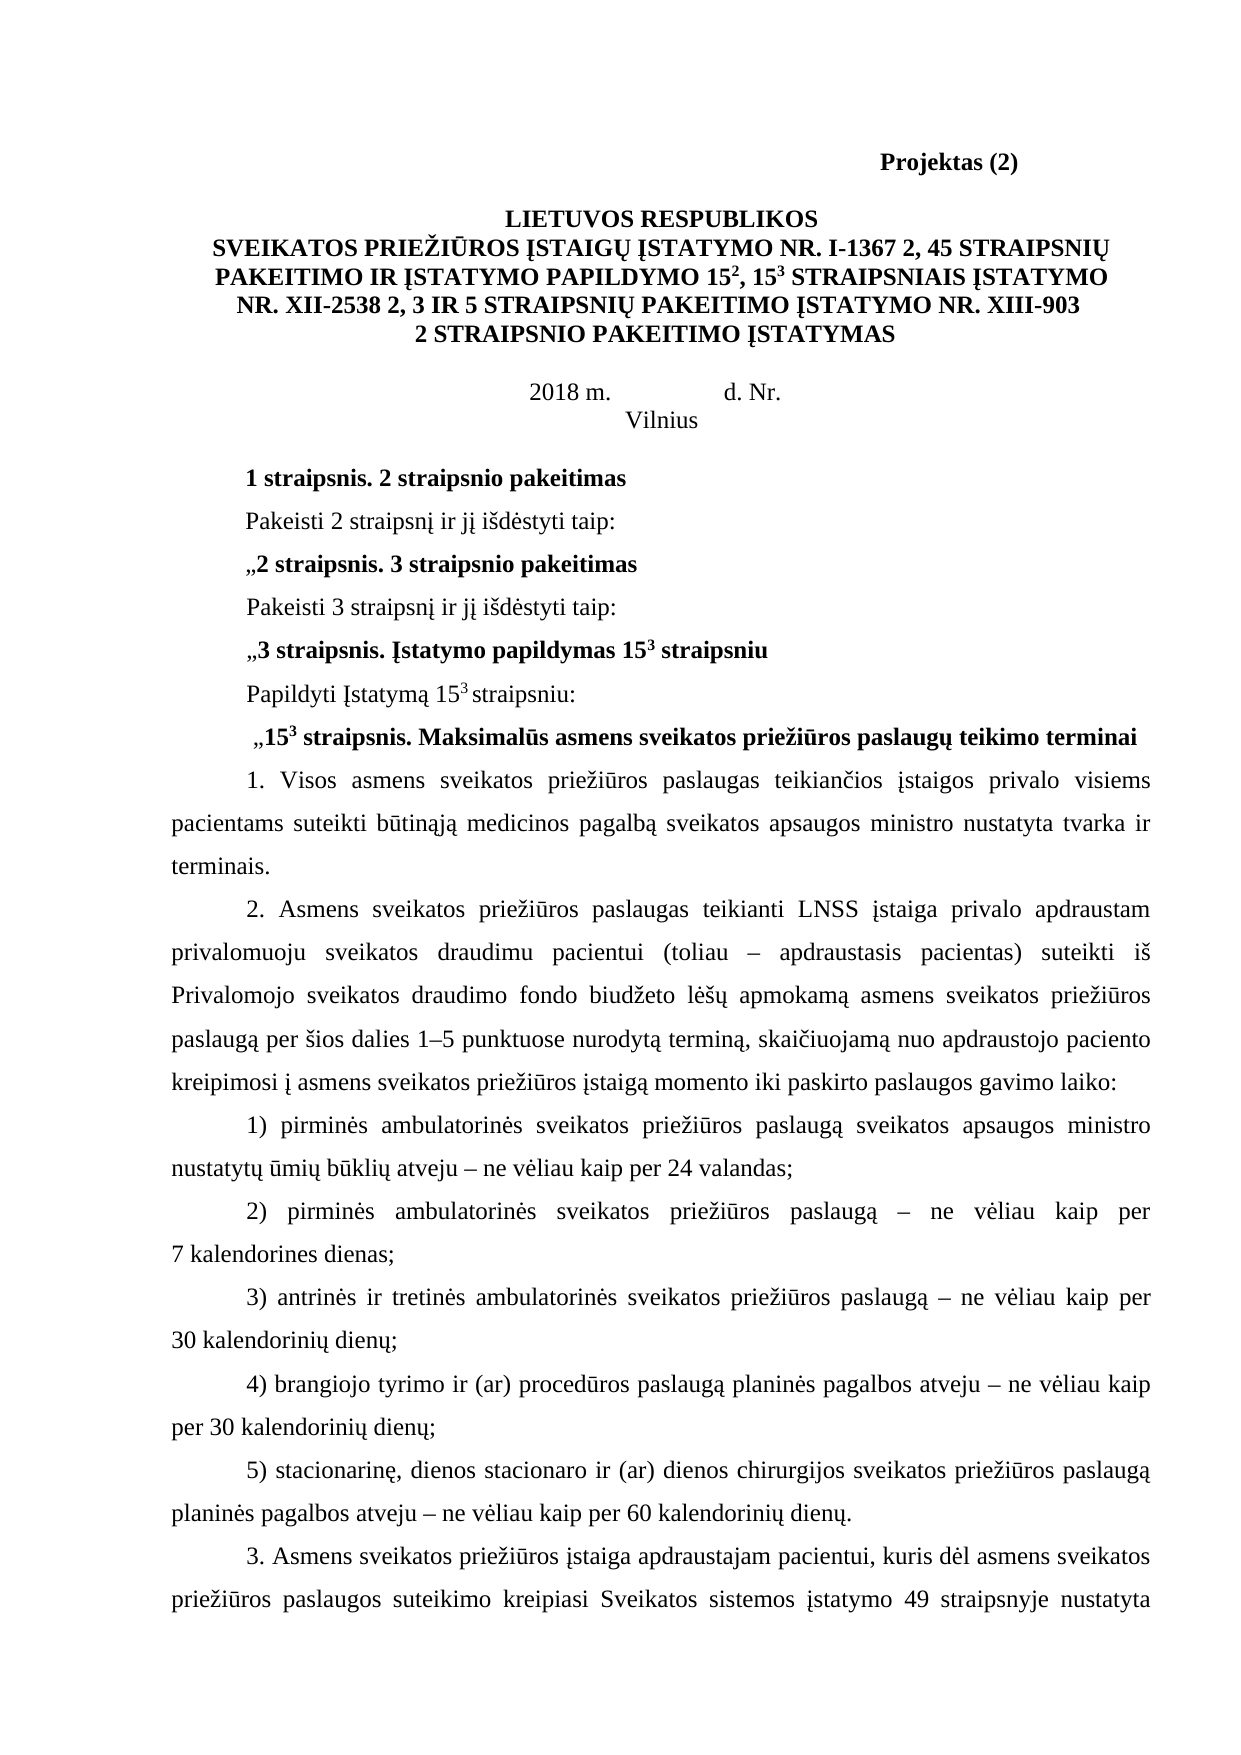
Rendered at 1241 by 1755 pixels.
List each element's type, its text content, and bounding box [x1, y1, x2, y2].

text Vilnius [171, 406, 1152, 434]
text 5) stacionarinę, dienos stacionaro ir (ar) dienos chirurgijos sveikatos priežiūros paslaugą planinės pagalbos atveju – ne vėliau kaip per 60 kalendorinių dienų. [171, 1455, 1152, 1527]
text „2 straipsnis. 3 straipsnio pakeitimas [245, 549, 1152, 578]
text LIETUVOS RESPUBLIKOS [171, 204, 1152, 233]
text „3 straipsnis. Įstatymo papildymas 153 straipsniu [171, 636, 1152, 664]
text 2018 m. d. Nr. [171, 377, 1152, 406]
text Pakeisti 3 straipsnį ir jį išdėstyti taip: [171, 592, 1152, 621]
text Projektas (2) [880, 147, 1152, 176]
text 2 straipsnio pakeitimo įstatymAS [171, 319, 1152, 348]
text 1. Visos asmens sveikatos priežiūros paslaugas teikiančios įstaigos privalo visiems pacientams suteikti būtinąją medicinos pagalbą sveikatos apsaugos ministro nustatyta tvarka ir terminais. [171, 765, 1152, 880]
text 1) pirminės ambulatorinės sveikatos priežiūros paslaugą sveikatos apsaugos ministro nustatytų ūmių būklių atveju – ne vėliau kaip per 24 valandas; [171, 1110, 1152, 1182]
text Papildyti Įstatymą 153 straipsniu: [171, 679, 1152, 707]
text 2) pirminės ambulatorinės sveikatos priežiūros paslaugą – ne vėliau kaip per 7 kalendorines dienas; [171, 1196, 1152, 1268]
text 2. Asmens sveikatos priežiūros paslaugas teikianti LNSS įstaiga privalo apdraustam privalomuoju sveikatos draudimu pacientui (toliau – apdraustasis pacientas) suteikti iš Privalomojo sveikatos draudimo fondo biudžeto lėšų apmokamą asmens sveikatos priežiūros paslaugą per šios dalies 1–5 punktuose nurodytą terminą, skaičiuojamą nuo apdraustojo paciento kreipimosi į asmens sveikatos priežiūros įstaigą momento iki paskirto paslaugos gavimo laiko: [171, 894, 1152, 1096]
text 3. Asmens sveikatos priežiūros įstaiga apdraustajam pacientui, kuris dėl asmens sveikatos priežiūros paslaugos suteikimo kreipiasi Sveikatos sistemos įstatymo 49 straipsnyje nustatyta [171, 1541, 1152, 1613]
text 1 straipsnis. 2 straipsnio pakeitimas [245, 463, 1152, 492]
text 4) brangiojo tyrimo ir (ar) procedūros paslaugą planinės pagalbos atveju – ne vėliau kaip per 30 kalendorinių dienų; [171, 1369, 1152, 1441]
text SVEIKATOS PRIEŽIŪROS ĮSTAIGŲ ĮSTATYMO NR. I-1367 2, 45 STRAIPSNIŲ PAKEITIMO IR ĮSTATYMO PAPILDYMO 152, 153 STRAIPSNIAIS ĮSTATYMO NR. XII-2538 2, 3 IR 5 STRAIPSNIŲ PAKEITIMO ĮSTATYMO NR. XIII-903 [171, 233, 1152, 319]
text „153 straipsnis. Maksimalūs asmens sveikatos priežiūros paslaugų teikimo terminai [171, 722, 1152, 751]
text 3) antrinės ir tretinės ambulatorinės sveikatos priežiūros paslaugą – ne vėliau kaip per 30 kalendorinių dienų; [171, 1282, 1152, 1354]
text Pakeisti 2 straipsnį ir jį išdėstyti taip: [245, 506, 1152, 535]
